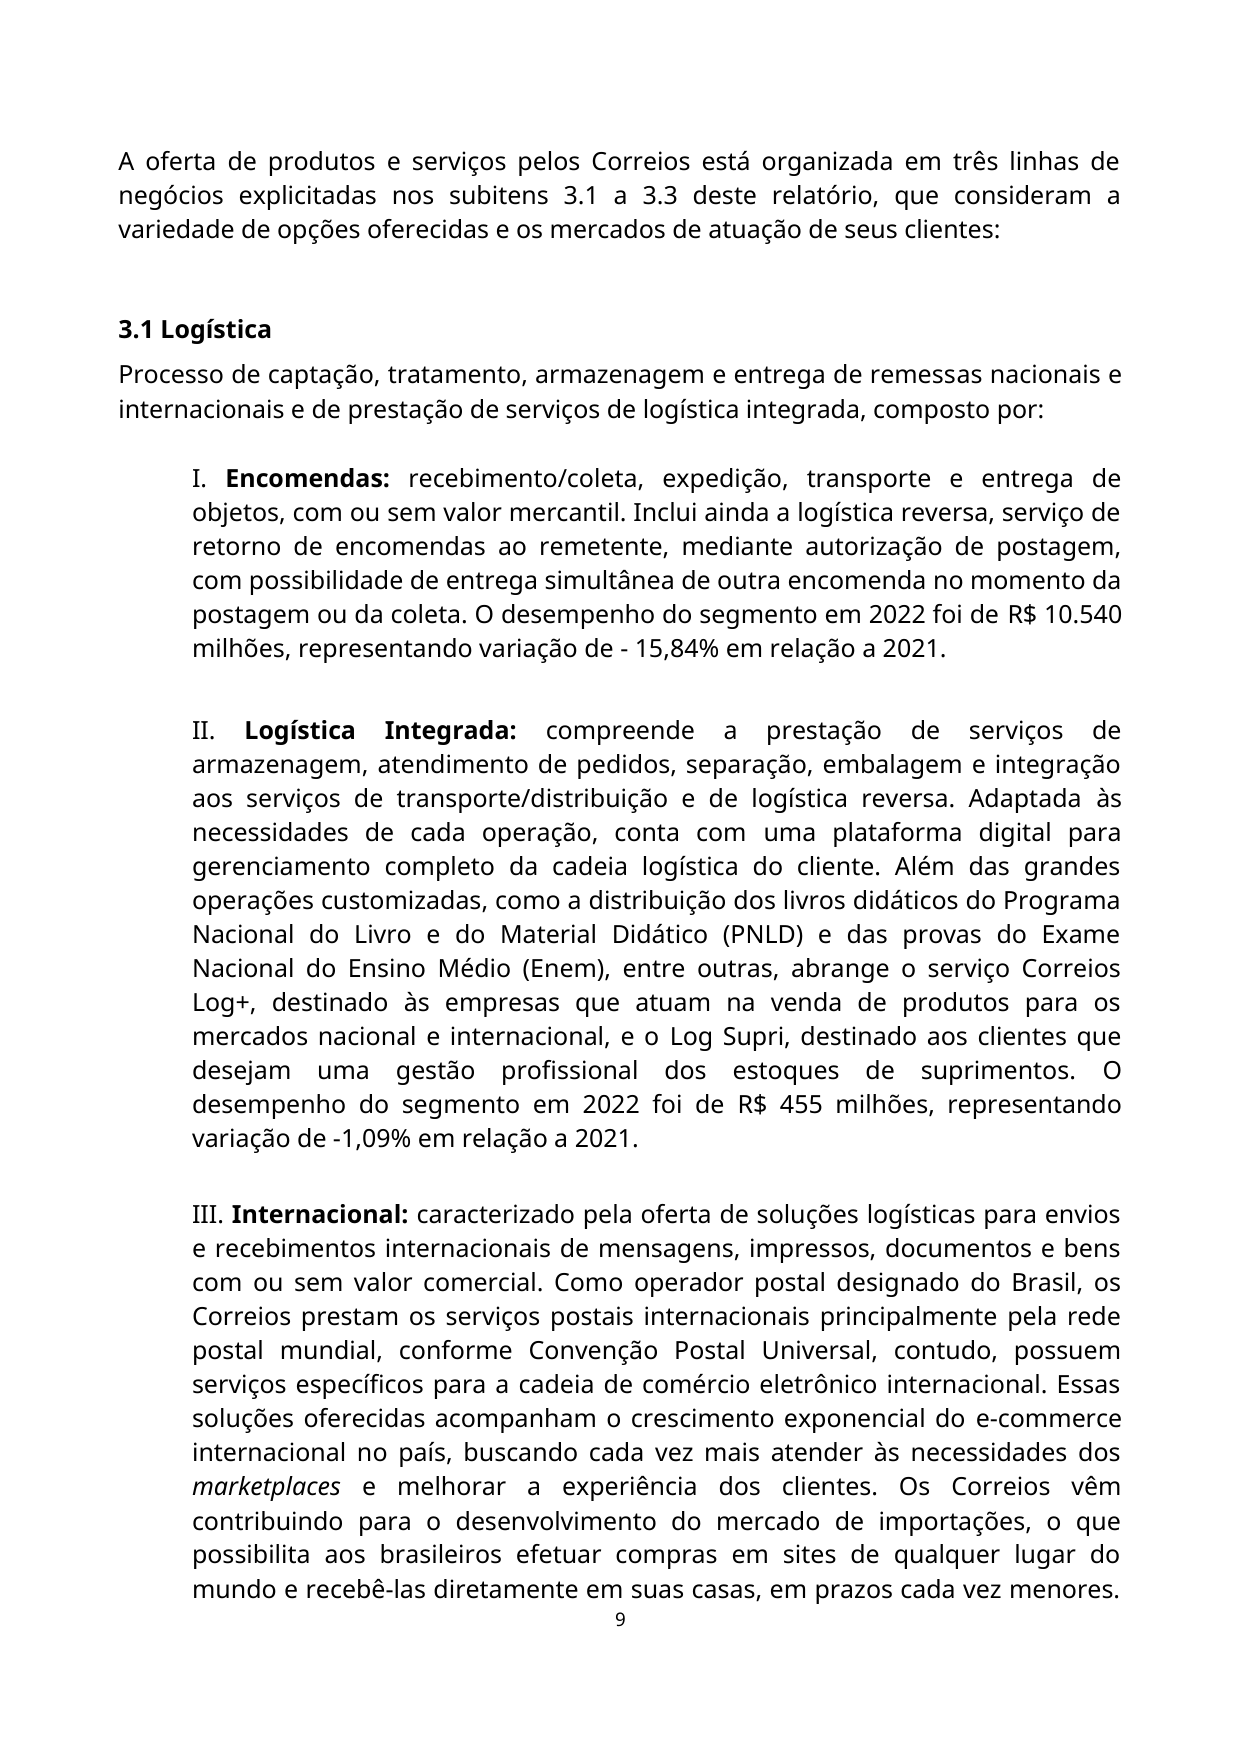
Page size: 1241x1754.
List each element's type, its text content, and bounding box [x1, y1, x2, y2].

list Processo de captação, tratamento, armazenagem e entrega de remessas nacionais e internacionais e de prestação de serviços de logística integrada, composto por: [118, 357, 1122, 425]
list 3.1 Logística [118, 311, 1122, 345]
list A oferta de produtos e serviços pelos Correios está organizada em três linhas de negócios explicitadas nos subitens 3.1 a 3.3 deste relatório, que consideram a variedade de opções oferecidas e os mercados de atuação de seus clientes: [0, 143, 1122, 246]
list I. Encomendas: recebimento/coleta, expedição, transporte e entrega de objetos, com ou sem valor mercantil. Inclui ainda a logística reversa, serviço de retorno de encomendas ao remetente, mediante autorização de postagem, com possibilidade de entrega simultânea de outra encomenda no momento da postagem ou da coleta. O desempenho do segmento em 2022 foi de R$ 10.540 milhões, representando variação de - 15,84% em relação a 2021. [192, 461, 1122, 665]
list III. Internacional: caracterizado pela oferta de soluções logísticas para envios e recebimentos internacionais de mensagens, impressos, documentos e bens com ou sem valor comercial. Como operador postal designado do Brasil, os Correios prestam os serviços postais internacionais principalmente pela rede postal mundial, conforme Convenção Postal Universal, contudo, possuem serviços específicos para a cadeia de comércio eletrônico internacional. Essas soluções oferecidas acompanham o crescimento exponencial do e-commerce internacional no país, buscando cada vez mais atender às necessidades dos marketplaces e melhorar a experiência dos clientes. Os Correios vêm contribuindo para o desenvolvimento do mercado de importações, o que possibilita aos brasileiros efetuar compras em sites de qualquer lugar do mundo e recebê-las diretamente em suas casas, em prazos cada vez menores. [192, 1197, 1122, 1605]
list II. Logística Integrada: compreende a prestação de serviços de armazenagem, atendimento de pedidos, separação, embalagem e integração aos serviços de transporte/distribuição e de logística reversa. Adaptada às necessidades de cada operação, conta com uma plataforma digital para gerenciamento completo da cadeia logística do cliente. Além das grandes operações customizadas, como a distribuição dos livros didáticos do Programa Nacional do Livro e do Material Didático (PNLD) e das provas do Exame Nacional do Ensino Médio (Enem), entre outras, abrange o serviço Correios Log+, destinado às empresas que atuam na venda de produtos para os mercados nacional e internacional, e o Log Supri, destinado aos clientes que desejam uma gestão profissional dos estoques de suprimentos. O desempenho do segmento em 2022 foi de R$ 455 milhões, representando variação de -1,09% em relação a 2021. [192, 712, 1122, 1155]
